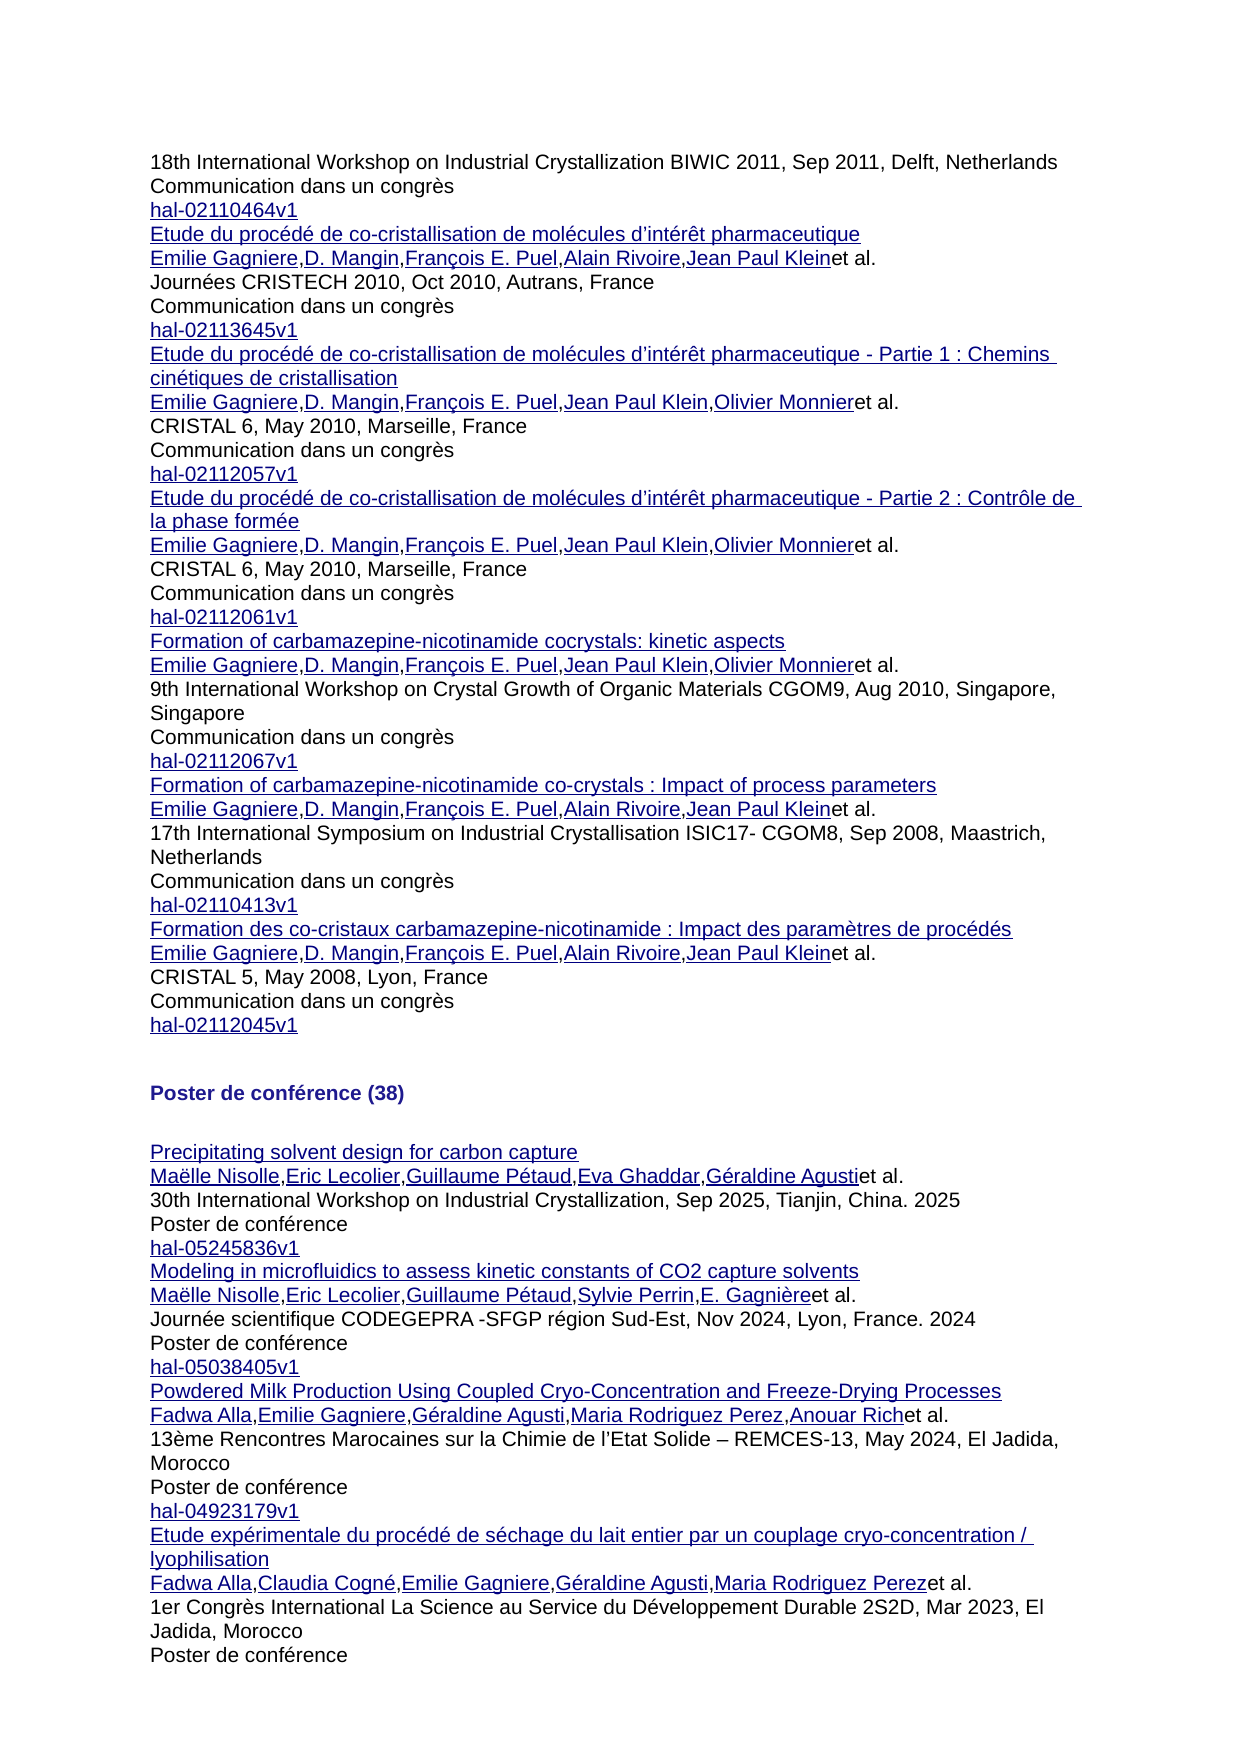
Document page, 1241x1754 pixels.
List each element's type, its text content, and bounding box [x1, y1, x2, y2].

subtitle Poster de conférence (38) [150, 1081, 1090, 1105]
table_cell Modeling in microfluidics to assess kinetic constants of CO2 capture solvents Maëlle Nisolle,Eric Lecolier,Guillaume Pétaud,Sylvie Perrin,E. Gagnièreet al. Journée scientifique CODEGEPRA -SFGP région Sud-Est, Nov 2024, Lyon, France. 2024 Poster de conférence hal-05038405v1 [150, 1259, 1090, 1379]
table_cell Formation of carbamazepine-nicotinamide cocrystals: kinetic aspects Emilie Gagniere,D. Mangin,François E. Puel,Jean Paul Klein,Olivier Monnieret al. 9th International Workshop on Crystal Growth of Organic Materials CGOM9, Aug 2010, Singapore, Singapore Communication dans un congrès hal-02112067v1 [150, 629, 1090, 773]
table_header Precipitating solvent design for carbon capture Maëlle Nisolle,Eric Lecolier,Guillaume Pétaud,Eva Ghaddar,Géraldine Agustiet al. 30th International Workshop on Industrial Crystallization, Sep 2025, Tianjin, China. 2025 Poster de conférence hal-05245836v1 [150, 1140, 1090, 1259]
table_cell Etude du procédé de co-cristallisation de molécules d’intérêt pharmaceutique - Partie 1 : Chemins cinétiques de cristallisation Emilie Gagniere,D. Mangin,François E. Puel,Jean Paul Klein,Olivier Monnieret al. CRISTAL 6, May 2010, Marseille, France Communication dans un congrès hal-02112057v1 [150, 342, 1090, 485]
table_cell Etude du procédé de co-cristallisation de molécules d’intérêt pharmaceutique - Partie 2 : Contrôle de la phase formée Emilie Gagniere,D. Mangin,François E. Puel,Jean Paul Klein,Olivier Monnieret al. CRISTAL 6, May 2010, Marseille, France Communication dans un congrès hal-02112061v1 [150, 485, 1090, 629]
table_cell Etude du procédé de co-cristallisation de molécules d’intérêt pharmaceutique Emilie Gagniere,D. Mangin,François E. Puel,Alain Rivoire,Jean Paul Kleinet al. Journées CRISTECH 2010, Oct 2010, Autrans, France Communication dans un congrès hal-02113645v1 [150, 222, 1090, 342]
table_cell Powdered Milk Production Using Coupled Cryo-Concentration and Freeze-Drying Processes Fadwa Alla,Emilie Gagniere,Géraldine Agusti,Maria Rodriguez Perez,Anouar Richet al. 13ème Rencontres Marocaines sur la Chimie de l’Etat Solide – REMCES-13, May 2024, El Jadida, Morocco Poster de conférence hal-04923179v1 [150, 1379, 1090, 1523]
table_cell Formation of carbamazepine-nicotinamide co-crystals : Impact of process parameters Emilie Gagniere,D. Mangin,François E. Puel,Alain Rivoire,Jean Paul Kleinet al. 17th International Symposium on Industrial Crystallisation ISIC17- CGOM8, Sep 2008, Maastrich, Netherlands Communication dans un congrès hal-02110413v1 [150, 773, 1090, 917]
table_cell 18th International Workshop on Industrial Crystallization BIWIC 2011, Sep 2011, Delft, Netherlands Communication dans un congrès hal-02110464v1 [150, 150, 1090, 222]
table_cell Etude expérimentale du procédé de séchage du lait entier par un couplage cryo-concentration / lyophilisation Fadwa Alla,Claudia Cogné,Emilie Gagniere,Géraldine Agusti,Maria Rodriguez Perezet al. 1er Congrès International La Science au Service du Développement Durable 2S2D, Mar 2023, El Jadida, Morocco Poster de conférence [150, 1523, 1090, 1667]
table_cell Formation des co-cristaux carbamazepine-nicotinamide : Impact des paramètres de procédés Emilie Gagniere,D. Mangin,François E. Puel,Alain Rivoire,Jean Paul Kleinet al. CRISTAL 5, May 2008, Lyon, France Communication dans un congrès hal-02112045v1 [150, 917, 1090, 1036]
